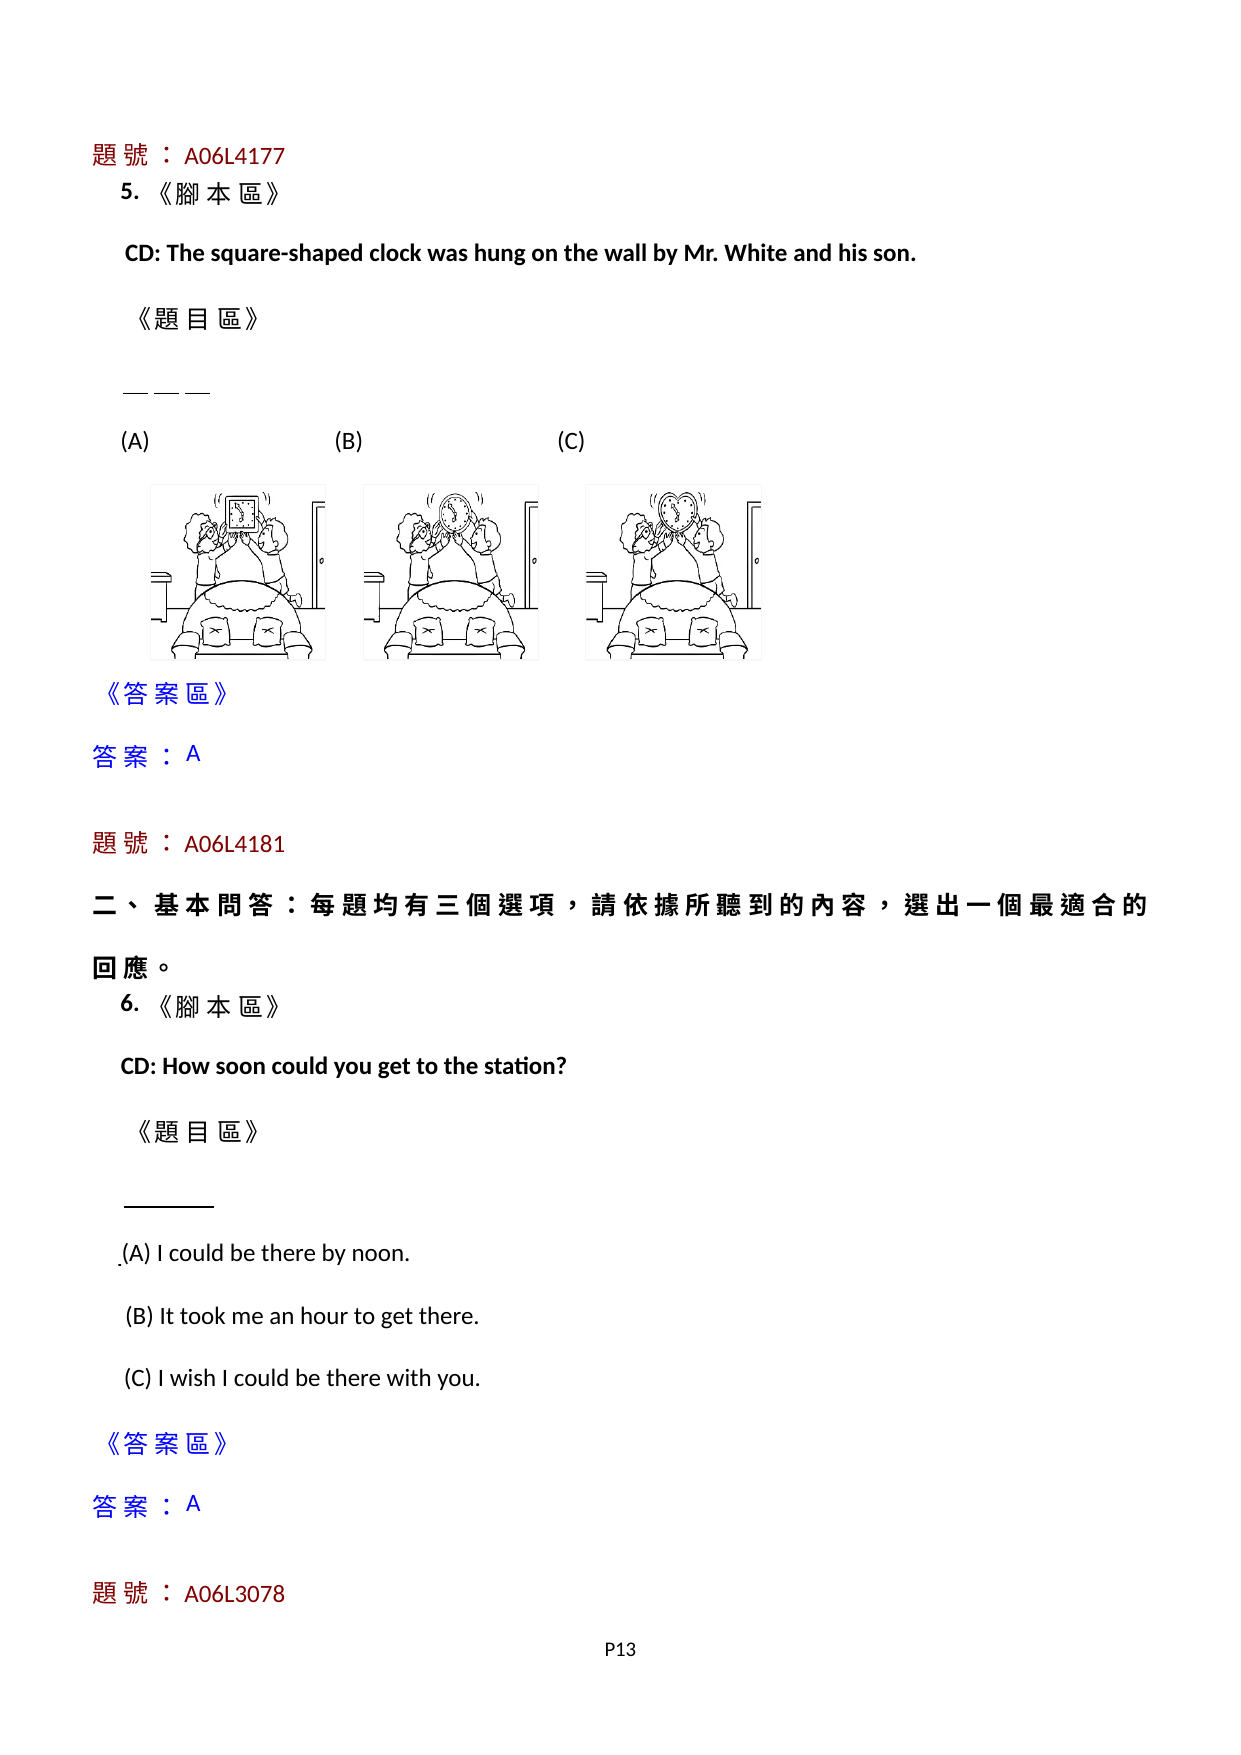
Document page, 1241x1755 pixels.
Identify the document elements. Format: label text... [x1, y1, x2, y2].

list 《腳本區》 CD: The square-shaped clock was hung on the wall by Mr. White and his son. 《題目區》 ＿＿＿ (A) (B) (C) [118, 175, 1151, 675]
text 題號：A06L4177 [89, 112, 1151, 175]
text 《答案區》 答案：A [89, 1425, 1151, 1550]
text 二、基本問答：每題均有三個選項，請依據所聽到的內容，選出一個最適合的回應。 [89, 862, 1151, 987]
text 題號：A06L4181 [89, 800, 1151, 862]
list 《腳本區》 CD: How soon could you get to the station? 《題目區》 (A) I could be there by noon. (B) It took me an hour to get there. (C) I wish I could be there with you. [118, 987, 1151, 1425]
text 題號：A06L3078 [89, 1550, 1151, 1612]
text 《答案區》 答案：A [89, 675, 1151, 800]
